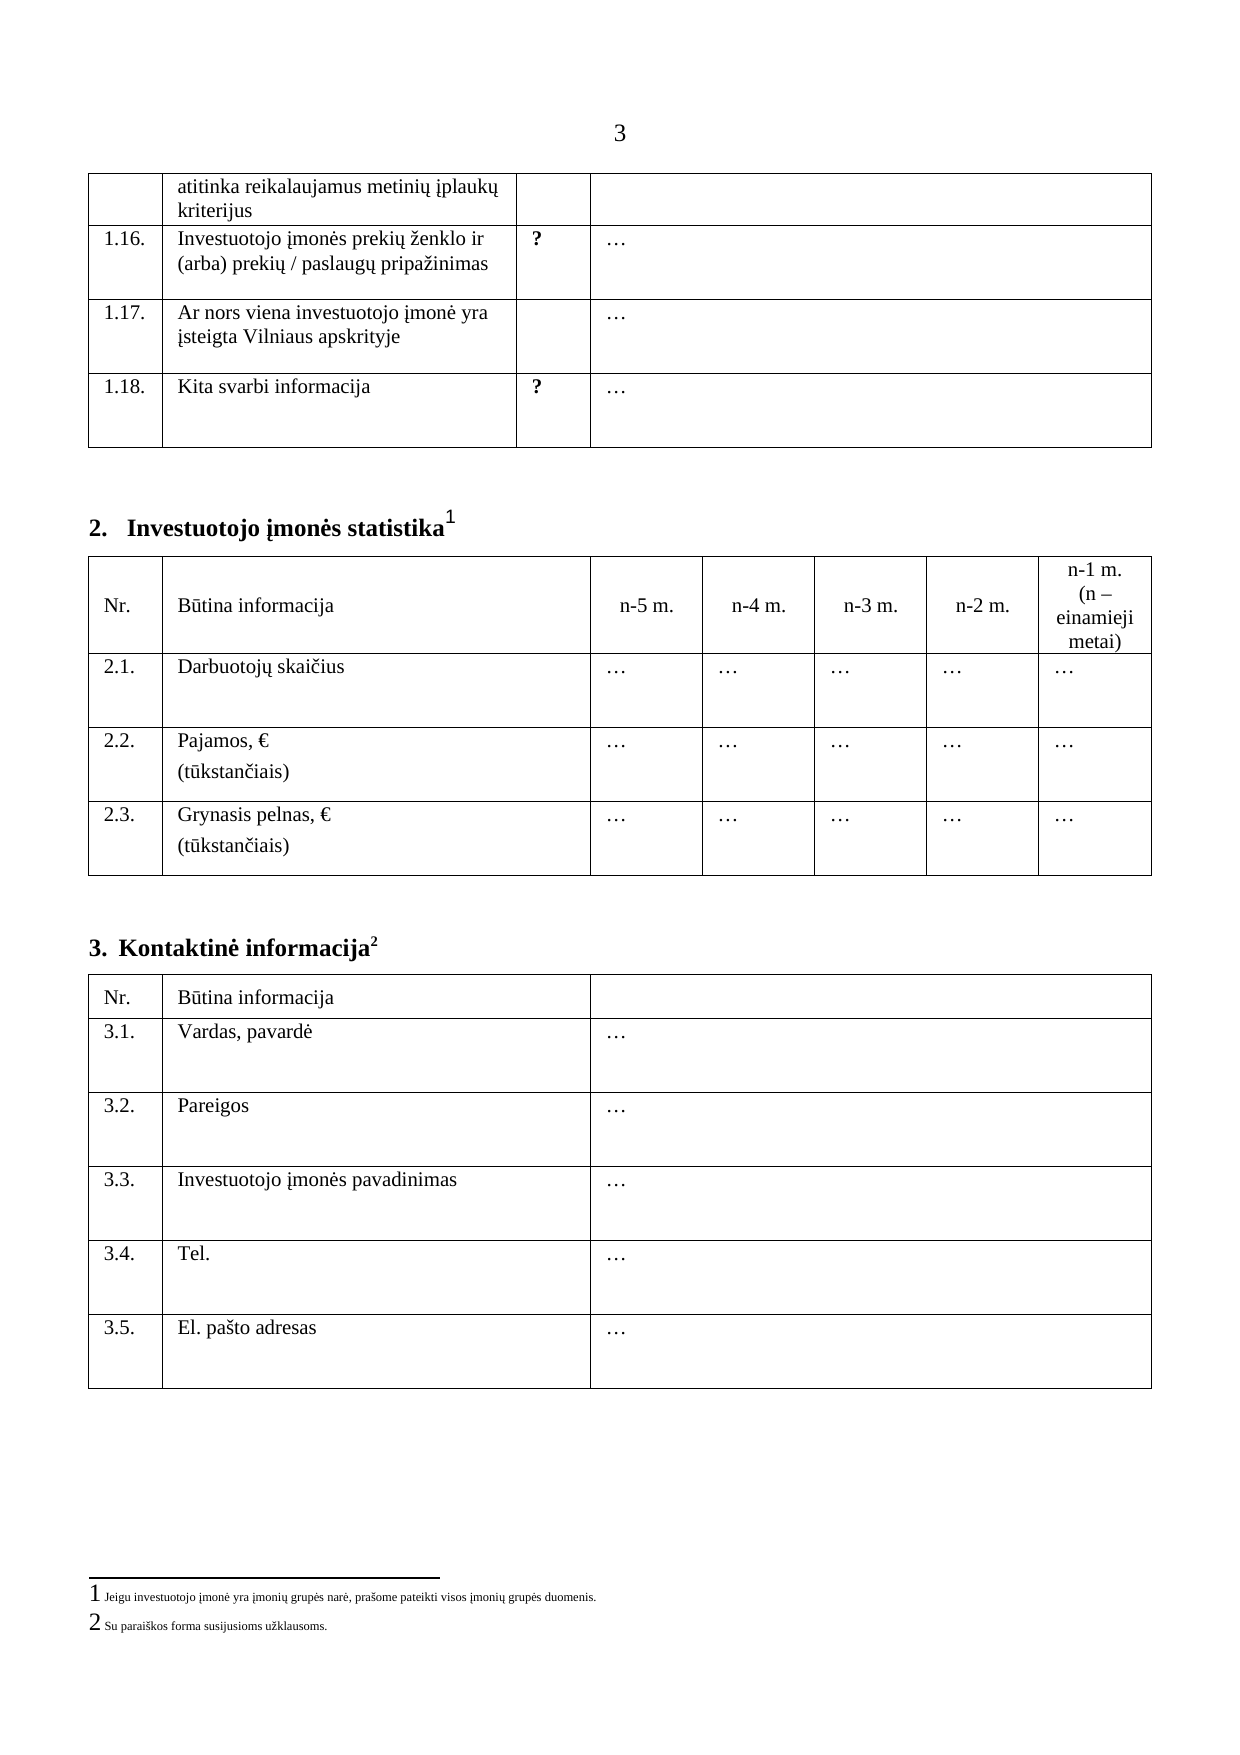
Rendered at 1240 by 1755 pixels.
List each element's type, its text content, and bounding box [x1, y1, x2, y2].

table_header Nr. [89, 557, 162, 653]
table_cell 1.17. [89, 300, 162, 373]
table_header Nr. [89, 975, 162, 1018]
table_cell … [703, 802, 814, 875]
table_cell … [591, 1167, 1151, 1240]
table_cell … [703, 654, 814, 727]
table_cell 1.18. [89, 374, 162, 447]
table_cell 2.1. [89, 654, 162, 727]
table_cell Investuotojo įmonės pavadinimas [163, 1167, 590, 1240]
subtitle 2. Investuotojo įmonės statistika [89, 505, 1151, 544]
table_cell … [591, 1315, 1151, 1388]
table_cell … [927, 654, 1038, 727]
table_cell Investuotojo įmonės prekių ženklo ir (arba) prekių / paslaugų pripažinimas [163, 226, 516, 299]
table_cell … [927, 728, 1038, 801]
table_cell ? [517, 374, 590, 447]
table_cell … [815, 802, 926, 875]
table_cell Darbuotojų skaičius [163, 654, 590, 727]
table_cell El. pašto adresas [163, 1315, 590, 1388]
table_cell … [1039, 802, 1151, 875]
subtitle 3. Kontaktinė informacija [89, 933, 1151, 962]
table_header Būtina informacija [163, 975, 590, 1018]
table_cell … [591, 1241, 1151, 1314]
table_cell … [815, 728, 926, 801]
table_cell … [815, 654, 926, 727]
table_cell 2.3. [89, 802, 162, 875]
table_cell … [591, 374, 1151, 447]
table_cell Grynasis pelnas, € (tūkstančiais) [163, 802, 590, 875]
table_cell 3.3. [89, 1167, 162, 1240]
table_cell … [591, 1019, 1151, 1092]
table_cell … [591, 728, 702, 801]
table_cell 3.1. [89, 1019, 162, 1092]
table_cell 2.2. [89, 728, 162, 801]
text Jeigu investuotojo įmonė yra įmonių grupės narė, prašome pateikti visos įmonių grupės duomenis. [89, 1578, 1151, 1607]
table_cell 3.4. [89, 1241, 162, 1314]
table_cell [89, 174, 162, 225]
table_cell Pareigos [163, 1093, 590, 1166]
table_cell … [591, 802, 702, 875]
table_cell … [591, 226, 1151, 299]
table_header Būtina informacija [163, 557, 590, 653]
table_cell … [1039, 728, 1151, 801]
table_header n-1 m. (n – einamieji metai) [1039, 557, 1151, 653]
table_header n-4 m. [703, 557, 814, 653]
table_cell [517, 300, 590, 373]
table_cell ? [517, 226, 590, 299]
table_cell Kita svarbi informacija [163, 374, 516, 447]
table_cell … [591, 654, 702, 727]
table_header n-2 m. [927, 557, 1038, 653]
table_cell … [1039, 654, 1151, 727]
table_cell … [703, 728, 814, 801]
table_header n-3 m. [815, 557, 926, 653]
table_cell … [927, 802, 1038, 875]
table_header [591, 975, 1151, 1018]
text Su paraiškos forma susijusioms užklausoms. [89, 1607, 1151, 1636]
table_cell Ar nors viena investuotojo įmonė yra įsteigta Vilniaus apskrityje [163, 300, 516, 373]
table_header n-5 m. [591, 557, 702, 653]
table_cell … [591, 300, 1151, 373]
table_cell [591, 174, 1151, 225]
table_cell 3.2. [89, 1093, 162, 1166]
table_cell Tel. [163, 1241, 590, 1314]
table_cell 1.16. [89, 226, 162, 299]
table_cell [517, 174, 590, 225]
table_cell … [591, 1093, 1151, 1166]
table_cell atitinka reikalaujamus metinių įplaukų kriterijus [163, 174, 516, 225]
table_cell Pajamos, € (tūkstančiais) [163, 728, 590, 801]
table_cell 3.5. [89, 1315, 162, 1388]
table_cell Vardas, pavardė [163, 1019, 590, 1092]
